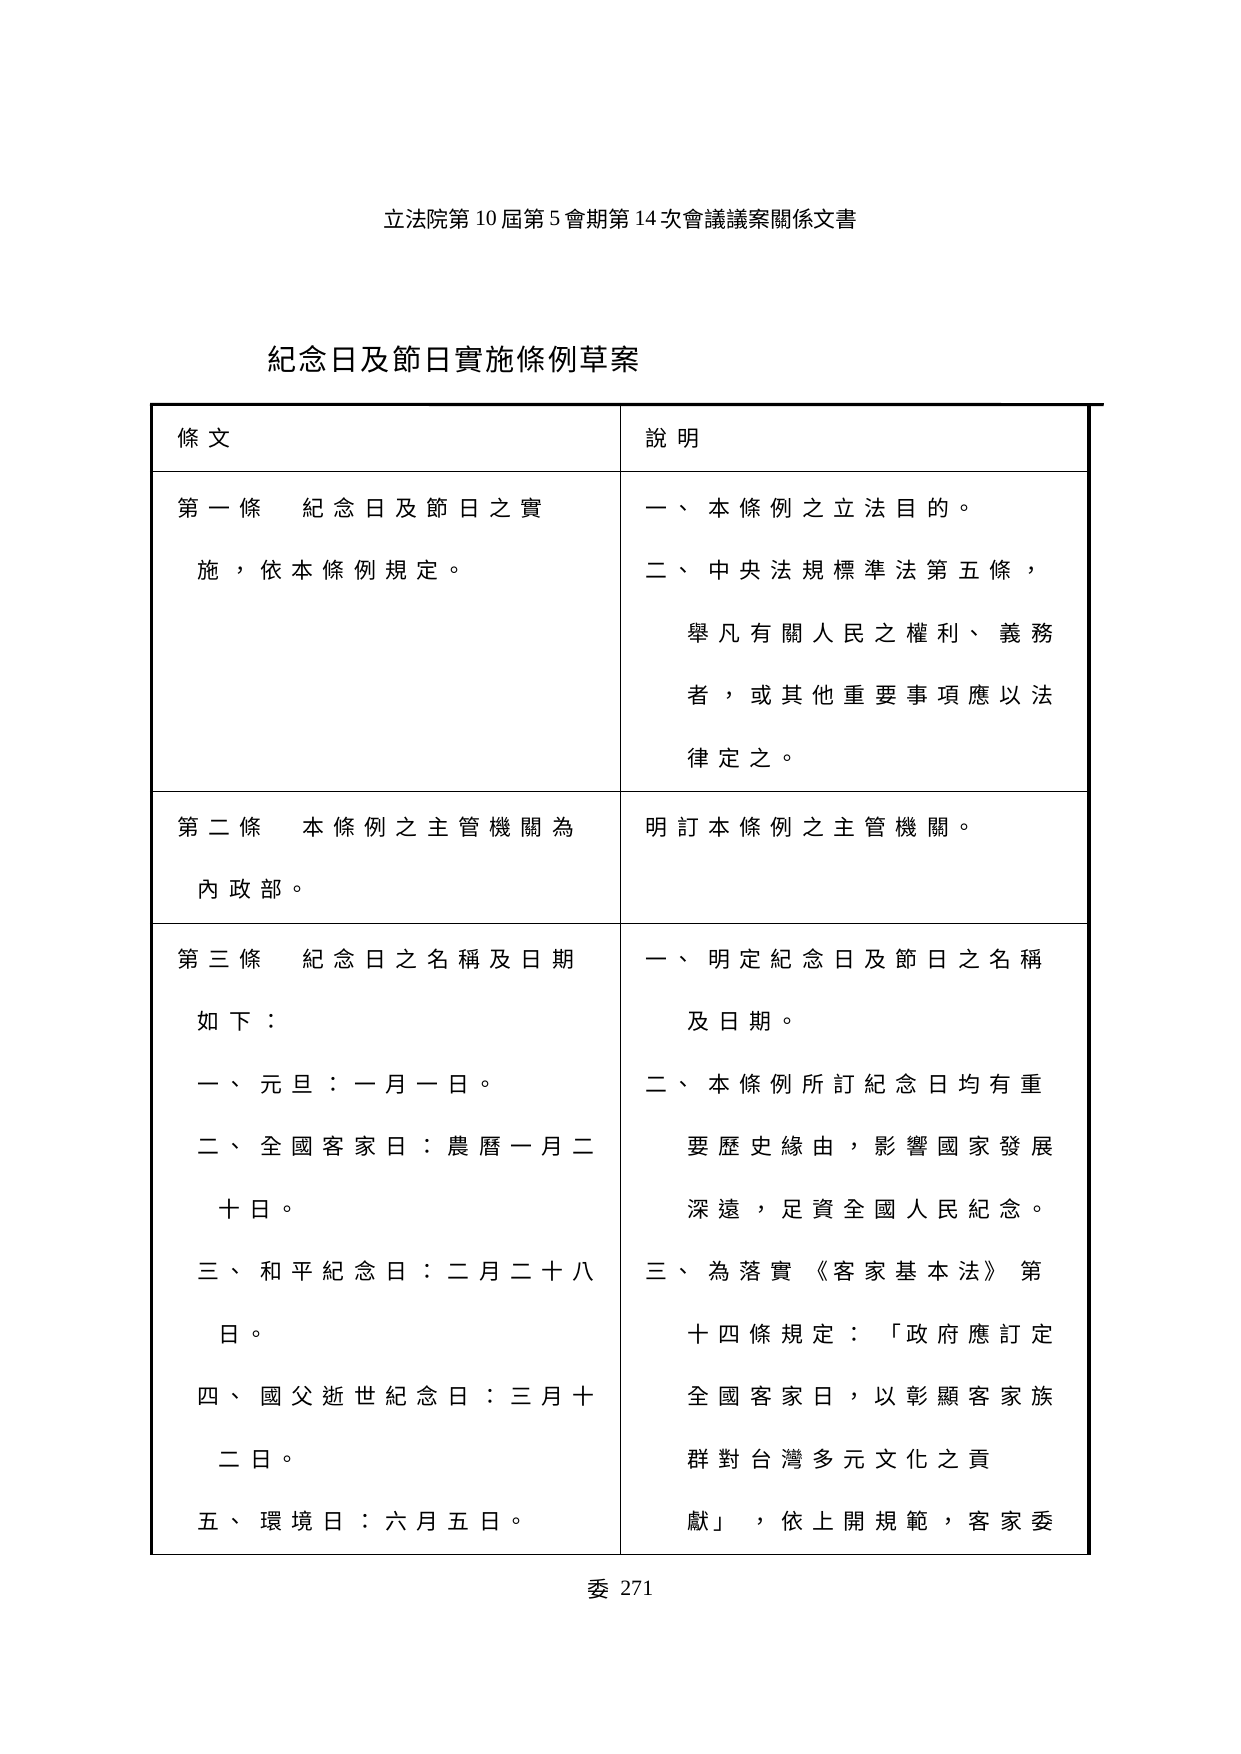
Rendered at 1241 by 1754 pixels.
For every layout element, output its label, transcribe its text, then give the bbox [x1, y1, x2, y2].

table_cell 第一條 紀念日及節日之實施，依本條例規定。 [153, 472, 620, 791]
table_cell 明訂本條例之主管機關。 [621, 792, 1087, 922]
table_cell 一、本條例之立法目的。 二、中央法規標準法第五條，舉凡有關人民之權利、義務者，或其他重要事項應以法律定之。 [621, 472, 1087, 791]
table_header 紀念日及節日實施條例草案 [151, 313, 1089, 403]
table_cell 第二條 本條例之主管機關為內政部。 [153, 792, 620, 922]
table_cell 一、明定紀念日及節日之名稱及日期。 二、本條例所訂紀念日均有重要歷史緣由，影響國家發展深遠，足資全國人民紀念。 三、為落實《客家基本法》第十四條規定：「政府應訂定全國客家日，以彰顯客家族群對台灣多元文化之貢獻」，依上開規範，客家委 [621, 924, 1087, 1554]
table_cell 第三條 紀念日之名稱及日期如下： 一、元旦：一月一日。 二、全國客家日：農曆一月二十日。 三、和平紀念日：二月二十八日。 四、國父逝世紀念日：三月十二日。 五、環境日：六月五日。 [153, 924, 620, 1554]
table_cell 條文 [153, 406, 620, 471]
table_cell 說明 [621, 407, 1087, 471]
